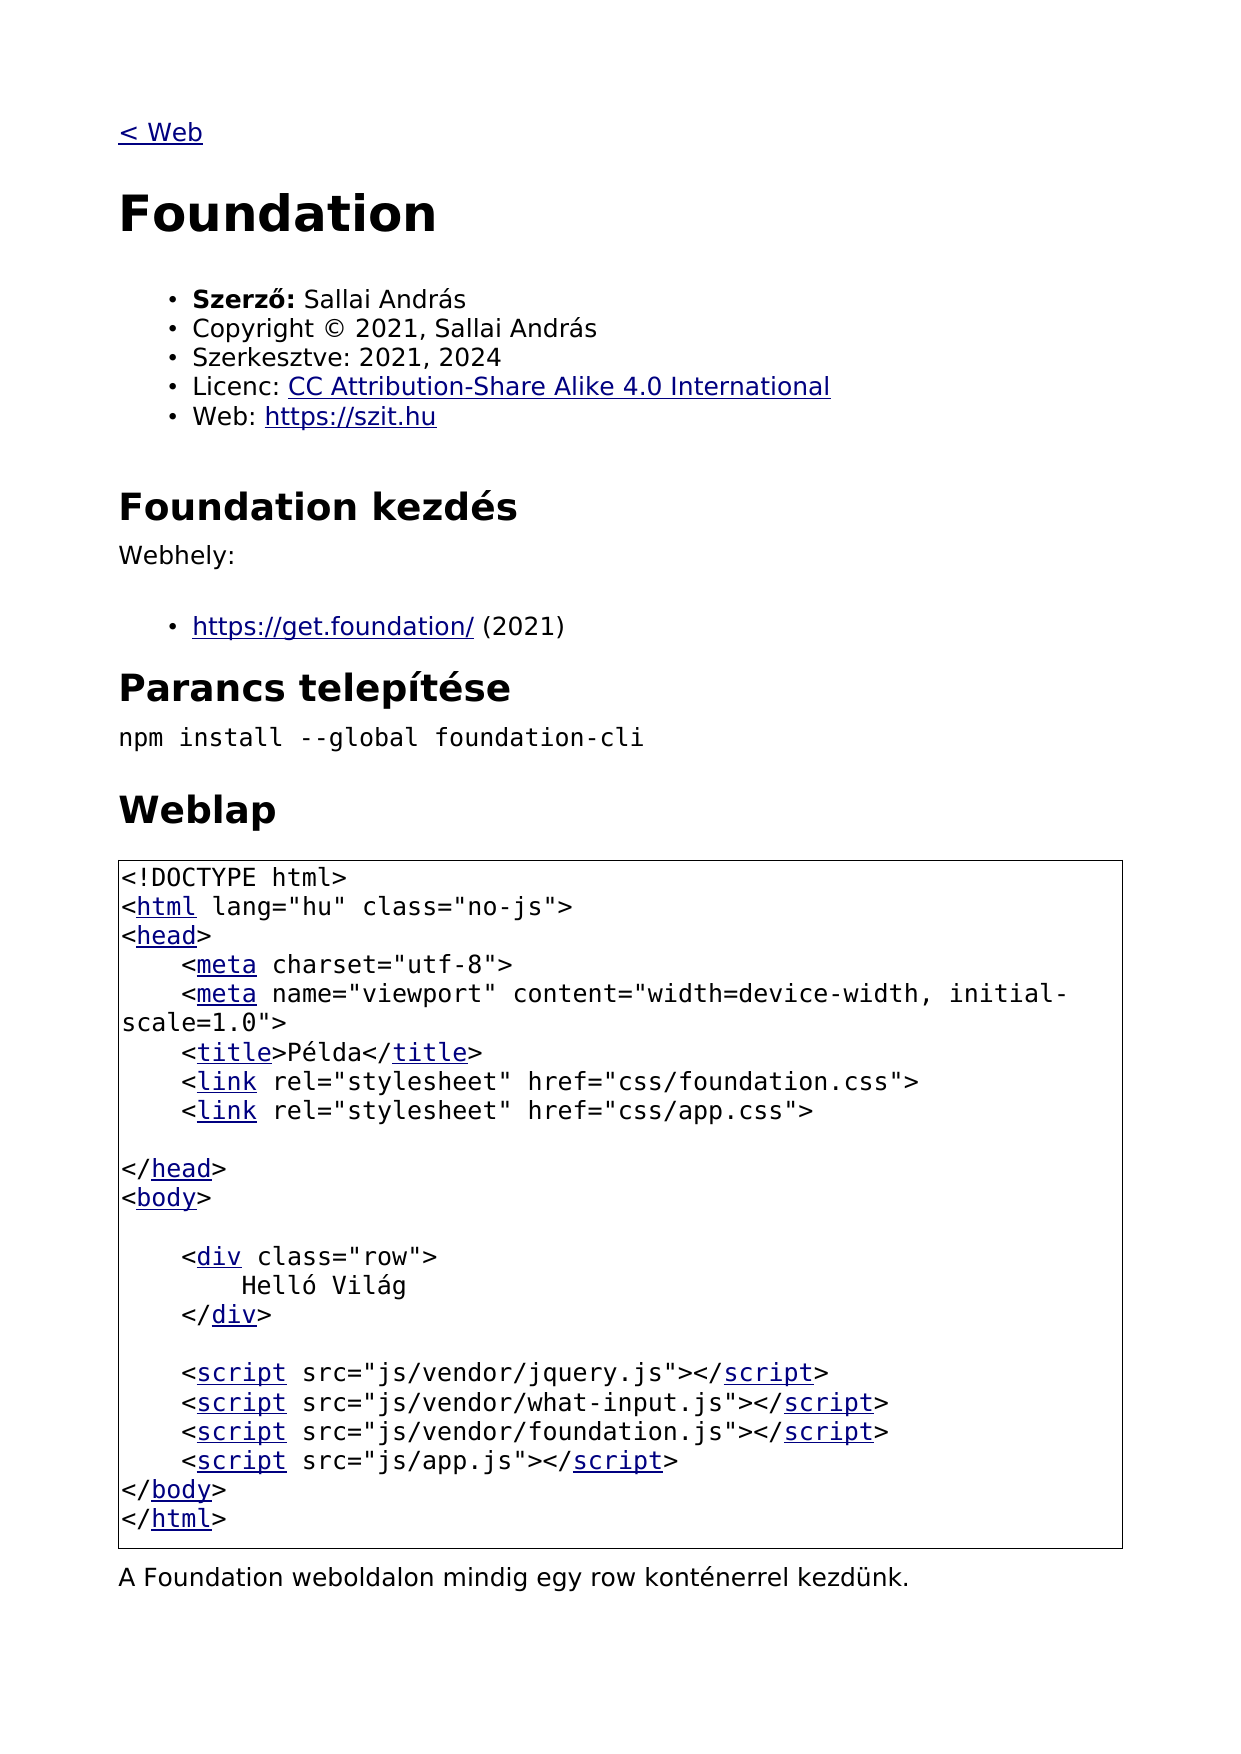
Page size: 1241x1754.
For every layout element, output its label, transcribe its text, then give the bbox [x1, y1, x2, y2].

list https://get.foundation/ (2021) [177, 613, 1122, 642]
text < Web [118, 118, 1122, 147]
list Web: https://szit.hu [177, 402, 1122, 431]
subtitle Foundation [118, 185, 1122, 243]
subtitle Parancs telepítése [118, 667, 1122, 710]
subtitle Weblap [118, 789, 1122, 832]
text npm install --global foundation-cli [118, 723, 1122, 752]
list Szerző: Sallai András [177, 285, 1122, 314]
text Webhely: [118, 541, 1122, 571]
text A Foundation weboldalon mindig egy row konténerrel kezdünk. [118, 1563, 1122, 1592]
list Copyright © 2021, Sallai András [177, 314, 1122, 343]
list Licenc: CC Attribution-Share Alike 4.0 International [177, 372, 1122, 402]
table_header <!DOCTYPE html> <html lang="hu" class="no-js"> <head> <meta charset="utf-8"> <meta name="viewport" content="width=device-width, initial-scale=1.0"> <title>Példa</title> <link rel="stylesheet" href="css/foundation.css"> <link rel="stylesheet" href="css/app.css"> </head> <body> <div class="row"> Helló Világ </div> <script src="js/vendor/jquery.js"></script> <script src="js/vendor/what-input.js"></script> <script src="js/vendor/foundation.js"></script> <script src="js/app.js"></script> </body> </html> [119, 861, 1122, 1548]
list Szerkesztve: 2021, 2024 [177, 343, 1122, 372]
subtitle Foundation kezdés [118, 485, 1122, 529]
